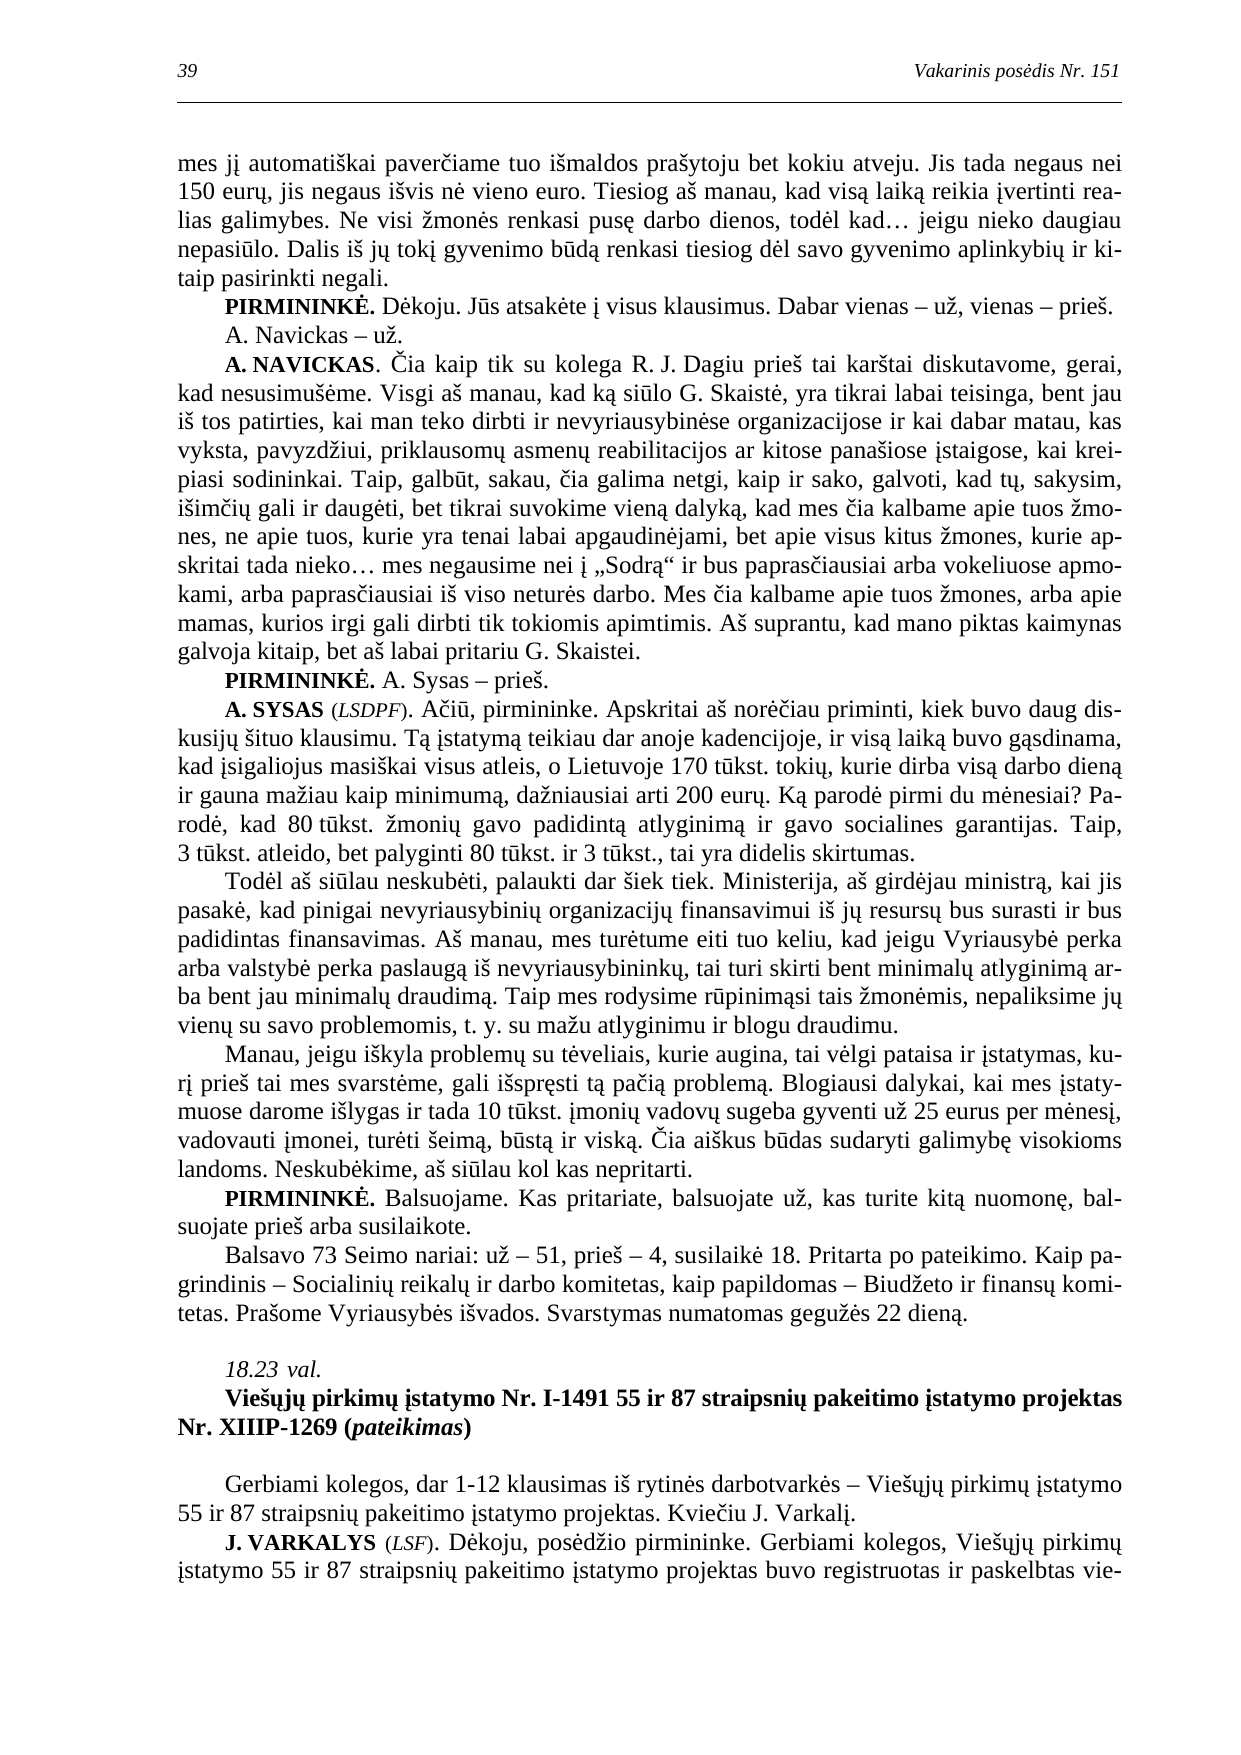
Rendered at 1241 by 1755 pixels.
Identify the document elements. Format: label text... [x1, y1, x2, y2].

text J. VARKALYS (LSF). Dė­ko­ju, po­sė­džio pir­mi­nin­ke. Ger­bia­mi ko­le­gos, Vie­šų­jų pir­ki­mų įsta­ty­mo 55 ir 87 straips­nių pa­kei­ti­mo įsta­ty­mo pro­jek­tas bu­vo re­gist­ruo­tas ir pa­skelb­tas vie­ [177, 1527, 1122, 1584]
text A. NAVICKAS. Čia kaip tik su ko­le­ga R. J. Da­giu prieš tai karš­tai dis­ku­ta­vo­me, ge­rai, kad ne­su­si­mu­šė­me. Vis­gi aš ma­nau, kad ką siū­lo G. Skais­tė, yra tik­rai la­bai tei­sin­ga, bent jau iš tos pa­tir­ties, kai man te­ko dirb­ti ir ne­vy­riau­sy­bi­nė­se or­ga­ni­za­ci­jo­se ir kai da­bar ma­tau, kas vyks­ta, pa­vyz­džiui, pri­klau­so­mų as­me­nų re­a­bi­li­ta­ci­jo­s ar ki­to­se pa­na­šio­se įstai­go­se, kai krei­pia­si so­di­nin­kai. Taip, gal­būt, sa­kau, čia ga­li­ma net­gi, kaip ir sa­ko, gal­vo­ti, kad tų, sa­ky­sim, iš­im­čių ga­li ir dau­gė­ti, bet tik­rai su­vo­ki­me vie­ną da­ly­ką, kad mes čia kal­ba­me apie tuos žmo­nes, ne apie tuos, ku­rie yra te­nai la­bai ap­gau­di­nė­ja­mi, bet apie vi­sus ki­tus žmo­nes, ku­rie ap­skri­tai ta­da nie­ko… mes ne­gau­si­me nei į „Sod­rą“ ir bus pa­pras­čiau­siai ar­ba vo­ke­liuo­se ap­mo­ka­mi, ar­ba pa­pras­čiau­siai iš vi­so ne­tu­rės dar­bo. Mes čia kal­ba­me apie tuos žmo­nes, ar­ba apie ma­mas, ku­rios ir­gi ga­li dirb­ti tik to­kiomis ap­im­timis. Aš su­pran­tu, kad ma­no pik­tas kai­my­nas gal­vo­ja ki­taip, bet aš la­bai pri­ta­riu G. Skais­tei. [177, 349, 1122, 665]
text Ma­nau, jei­gu iš­ky­la pro­ble­mų su tė­ve­liais, ku­rie au­gi­na, tai vėl­gi pa­tai­sa ir įsta­ty­mas, ku­rį prieš tai mes svars­tė­me, ga­li iš­spręs­ti tą pa­čią pro­ble­mą. Blo­giau­si da­ly­kai, kai mes įsta­ty­muo­se da­ro­me iš­ly­gas ir ta­da 10 tūkst. įmo­nių va­do­vų su­ge­ba gy­ven­ti už 25 eu­rus per mė­ne­sį, va­do­vau­ti įmo­nei, tu­rė­ti šei­mą, būs­tą ir vis­ką. Čia aiš­kus bū­das su­da­ry­ti ga­li­my­bę vi­so­kioms lan­doms. Ne­sku­bė­ki­me, aš siū­lau kol kas ne­pri­tar­ti. [177, 1039, 1122, 1183]
text PIRMININKĖ. A. Sy­sas – prieš. [177, 665, 1122, 694]
text To­dėl aš siū­lau ne­sku­bė­ti, pa­lauk­ti dar šiek tiek. Mi­nis­te­ri­ja, aš gir­dė­jau mi­nist­rą, kai jis pa­sa­kė, kad pi­ni­gai ne­vy­riau­sy­bi­nių or­ga­ni­za­ci­jų fi­nan­sa­vi­mui iš jų re­sur­sų bus su­ras­ti ir bus pa­di­din­tas fi­nan­sa­vi­mas. Aš ma­nau, mes tu­rė­tu­me ei­ti tuo ke­liu, kad jei­gu Vy­riau­sy­bė per­ka ar­ba vals­ty­bė per­ka pa­slau­gą iš ne­vy­riau­sy­bi­nin­kų, tai tu­ri skir­ti bent mi­ni­ma­lų at­ly­gi­ni­mą ar­ba bent jau mi­ni­ma­lų drau­di­mą. Taip mes ro­dy­si­me rū­pi­ni­mą­si tais žmo­nė­mis, ne­pa­lik­si­me jų vie­nų su sa­vo pro­ble­mo­mis, t. y. su ma­žu at­ly­gi­ni­mu ir blo­gu drau­di­mu. [177, 866, 1122, 1039]
text A. SYSAS (LSDPF). Ačiū, pir­mi­nin­ke. Ap­skri­tai aš no­rė­čiau pri­min­ti, kiek bu­vo daug dis­ku­si­jų ši­tuo klau­si­mu. Tą įsta­ty­mą tei­kiau dar ano­je ka­den­ci­jo­je, ir vi­są lai­ką bu­vo gąs­di­na­ma, kad įsi­ga­lio­jus ma­siš­kai vi­sus at­leis, o Lie­tu­vo­je 170 tūkst. to­kių, ku­rie dir­ba vi­są dar­bo die­ną ir gau­na ma­žiau kaip mi­ni­mu­mą, daž­niau­siai ar­ti 200 eu­rų. Ką pa­ro­dė pir­mi du mė­ne­siai? Pa­ro­dė, kad 80 tūkst. žmo­nių ga­vo pa­di­din­tą at­ly­gi­ni­mą ir ga­vo so­cia­li­nes ga­ran­ti­jas. Taip, 3 tūkst. at­lei­do, bet pa­ly­gin­ti 80 tūkst. ir 3 tūkst., tai yra di­de­lis skir­tu­mas. [177, 694, 1122, 866]
text Vie­šų­jų pir­ki­mų įsta­ty­mo Nr. I-1491 55 ir 87 straips­nių pa­kei­ti­mo įsta­ty­mo pro­jek­tas Nr. XIIIP-1269 (pa­tei­ki­mas) [177, 1383, 1122, 1440]
text PIRMININKĖ. Dė­ko­ju. Jūs at­sa­kė­te į vi­sus klau­si­mus. Da­bar vie­nas – už, vie­nas – prieš. [177, 291, 1122, 320]
text Bal­sa­vo 73 Sei­mo na­riai: už – 51, prieš – 4, su­si­lai­kė 18. Pri­tar­ta po pa­tei­ki­mo. Kaip pa­grin­di­nis – So­cia­li­nių rei­ka­lų ir dar­bo ko­mi­te­tas, kaip pa­pil­do­mas – Biu­dže­to ir fi­nan­sų ko­mi­te­tas. Pra­šo­me Vy­riau­sy­bės iš­va­dos. Svars­ty­mas nu­ma­to­mas ge­gu­žės 22 die­ną. [177, 1240, 1122, 1326]
text mes jį au­to­ma­tiš­kai pa­ver­čia­me tuo iš­mal­dos pra­šy­to­ju bet ko­kiu at­ve­ju. Jis ta­da ne­gaus nei 150 eu­rų, jis ne­gaus iš­vis nė vie­no eu­ro. Tie­siog aš ma­nau, kad vi­są lai­ką rei­kia įver­tin­ti re­a­lias ga­li­my­bes. Ne vi­si žmo­nės ren­ka­si pu­sę dar­bo die­nos, to­dėl kad… jei­gu nie­ko dau­giau ne­pa­siū­lo. Da­lis iš jų to­kį gy­ve­ni­mo bū­dą ren­ka­si tie­siog dėl sa­vo gy­ve­ni­mo ap­lin­ky­bių ir ki­taip pa­si­rink­ti ne­ga­li. [177, 148, 1122, 291]
text 18.23 val. [224, 1355, 1122, 1383]
text PIRMININKĖ. Bal­suo­ja­me. Kas pri­ta­ria­te, bal­suo­ja­te už, kas tu­ri­te ki­tą nuo­mo­nę, bal­suo­ja­te prieš ar­ba su­si­lai­ko­te. [177, 1183, 1122, 1240]
text Ger­bia­mi ko­le­gos, dar 1-12 klau­si­mas iš ry­ti­nės dar­bo­tvarkės – Vie­šų­jų pir­ki­mų įsta­ty­mo 55 ir 87 straips­nių pa­kei­ti­mo įsta­ty­mo pro­jek­tas. Kvie­čiu J. Var­ka­lį. [177, 1469, 1122, 1527]
text A. Na­vic­kas – už. [177, 320, 1122, 349]
